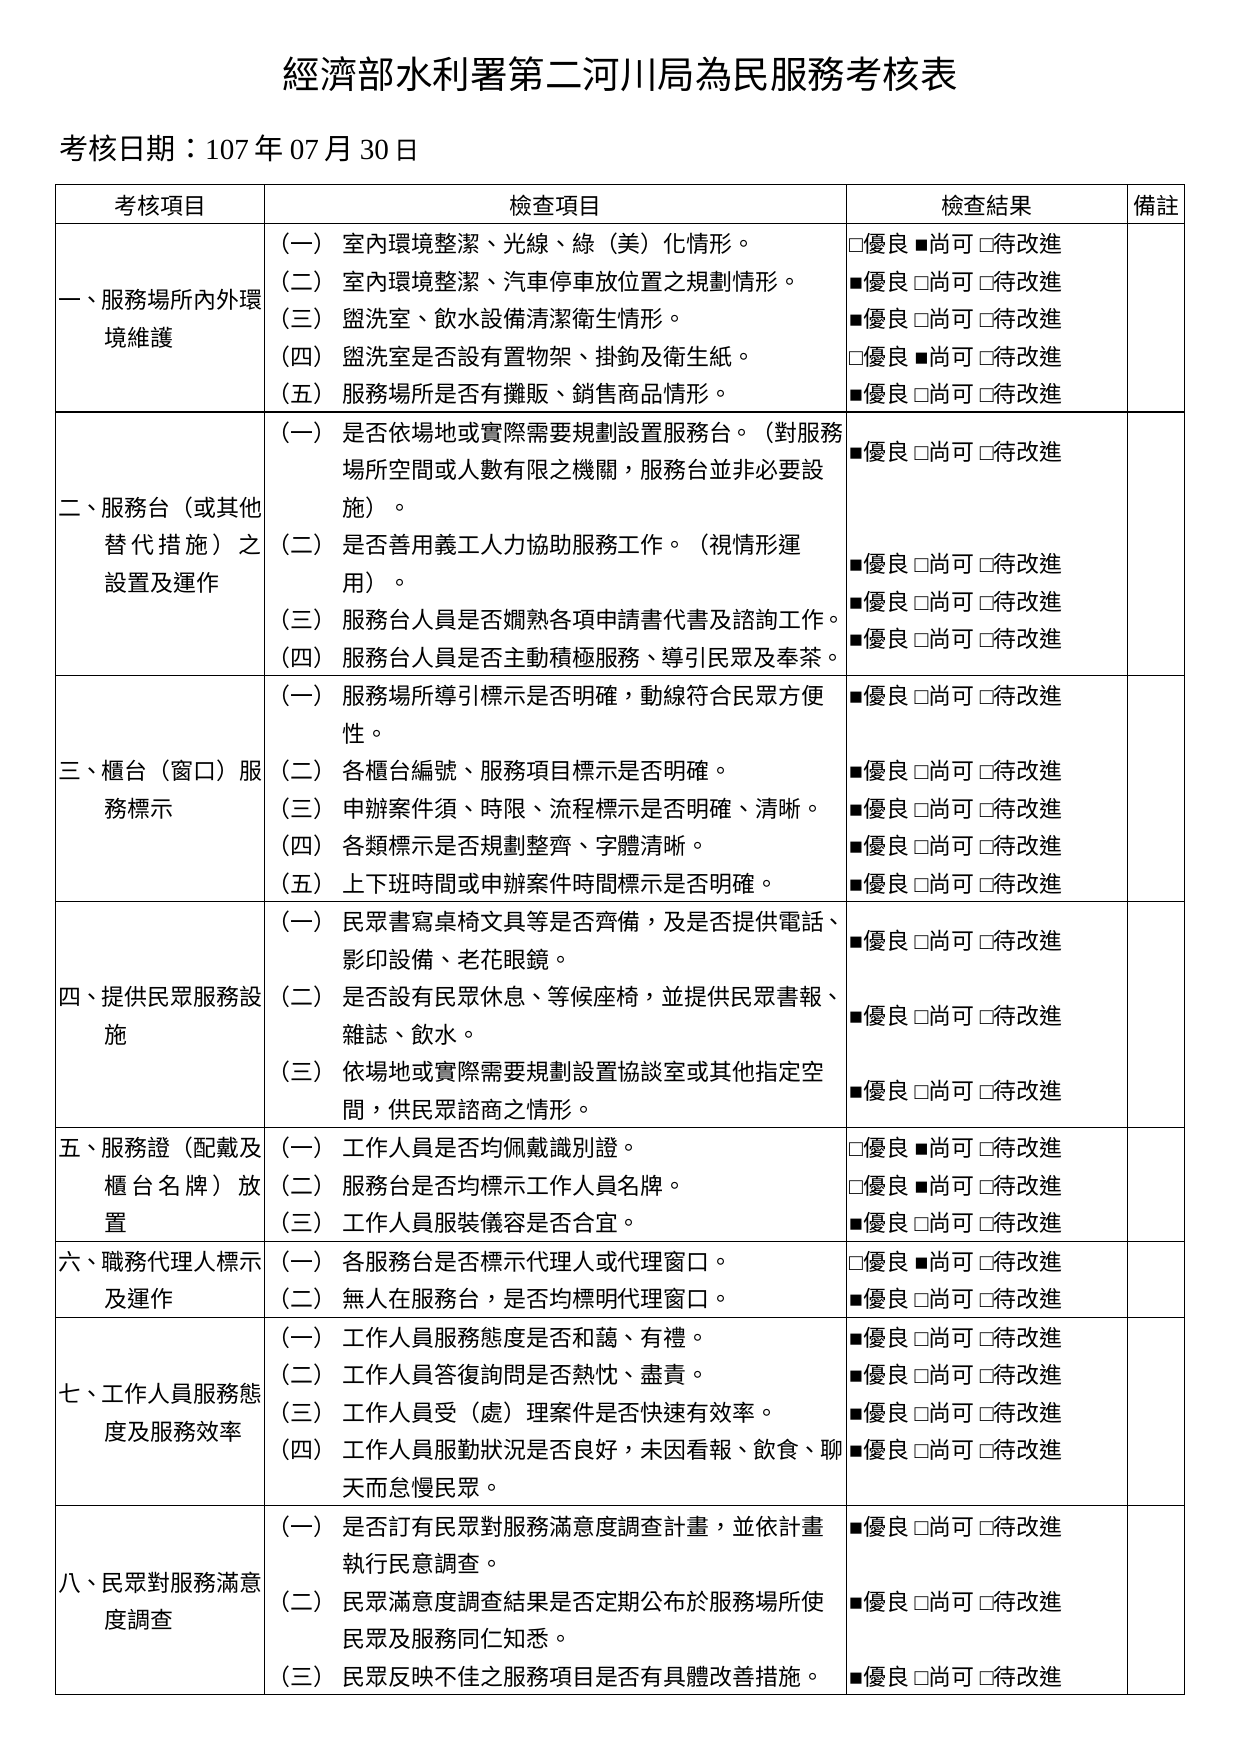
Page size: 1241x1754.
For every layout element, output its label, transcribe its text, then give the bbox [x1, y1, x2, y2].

table_cell 室內環境整潔、光線、綠（美）化情形。 室內環境整潔、汽車停車放位置之規劃情形。 盥洗室、飲水設備清潔衛生情形。 盥洗室是否設有置物架、掛鉤及衛生紙。 服務場所是否有攤販、銷售商品情形。 [265, 224, 846, 411]
table_header 備註 [1128, 185, 1184, 223]
table_cell 一、服務場所內外環境維護 [56, 224, 264, 411]
table_cell 二、服務台（或其他替代措施）之設置及運作 [56, 413, 264, 675]
table_cell 三、櫃台（窗口）服務標示 [56, 676, 264, 901]
table_cell ■優良 □尚可 □待改進 ■優良 □尚可 □待改進 ■優良 □尚可 □待改進 ■優良 □尚可 □待改進 [847, 413, 1127, 675]
table_cell [1128, 413, 1184, 675]
table_cell 民眾書寫桌椅文具等是否齊備，及是否提供電話、影印設備、老花眼鏡。 是否設有民眾休息、等候座椅，並提供民眾書報、雜誌、飲水。 依場地或實際需要規劃設置協談室或其他指定空間，供民眾諮商之情形。 [265, 902, 846, 1127]
table_cell □優良 ■尚可 □待改進 ■優良 □尚可 □待改進 [847, 1242, 1127, 1317]
table_cell □優良 ■尚可 □待改進 □優良 ■尚可 □待改進 ■優良 □尚可 □待改進 [847, 1128, 1127, 1241]
table_cell □優良 ■尚可 □待改進 ■優良 □尚可 □待改進 ■優良 □尚可 □待改進 □優良 ■尚可 □待改進 ■優良 □尚可 □待改進 [847, 224, 1127, 411]
table_header 考核項目 [56, 185, 264, 223]
table_cell 八、民眾對服務滿意度調查 [56, 1506, 264, 1694]
table_header 檢查項目 [265, 185, 846, 223]
table_cell ■優良 □尚可 □待改進 ■優良 □尚可 □待改進 ■優良 □尚可 □待改進 ■優良 □尚可 □待改進 ■優良 □尚可 □待改進 [847, 676, 1127, 901]
table_cell 各服務台是否標示代理人或代理窗口。 無人在服務台，是否均標明代理窗口。 [265, 1242, 846, 1317]
table_cell 四、提供民眾服務設施 [56, 902, 264, 1127]
text 考核日期：107年07月30日 [59, 109, 1181, 184]
table_cell 是否依場地或實際需要規劃設置服務台。（對服務場所空間或人數有限之機關，服務台並非必要設施）。 是否善用義工人力協助服務工作。（視情形運用）。 服務台人員是否嫺熟各項申請書代書及諮詢工作。 服務台人員是否主動積極服務、導引民眾及奉茶。 [265, 413, 846, 675]
table_cell 服務場所導引標示是否明確，動線符合民眾方便性。 各櫃台編號、服務項目標示是否明確。 申辦案件須、時限、流程標示是否明確、清晰。 各類標示是否規劃整齊、字體清晰。 上下班時間或申辦案件時間標示是否明確。 [265, 676, 846, 901]
table_cell [1128, 1128, 1184, 1241]
table_cell 工作人員是否均佩戴識別證。 服務台是否均標示工作人員名牌。 工作人員服裝儀容是否合宜。 [265, 1128, 846, 1241]
table_header 檢查結果 [847, 185, 1127, 223]
table_cell ■優良 □尚可 □待改進 ■優良 □尚可 □待改進 ■優良 □尚可 □待改進 ■優良 □尚可 □待改進 [847, 1318, 1127, 1505]
table_cell ■優良 □尚可 □待改進 ■優良 □尚可 □待改進 ■優良 □尚可 □待改進 [847, 902, 1127, 1127]
table_cell [1128, 1506, 1184, 1694]
table_cell 六、職務代理人標示及運作 [56, 1242, 264, 1317]
table_cell [1128, 1318, 1184, 1505]
text 經濟部水利署第二河川局為民服務考核表 [59, 34, 1181, 109]
table_cell 是否訂有民眾對服務滿意度調查計畫，並依計畫執行民意調查。 民眾滿意度調查結果是否定期公布於服務場所使民眾及服務同仁知悉。 民眾反映不佳之服務項目是否有具體改善措施。 [265, 1506, 846, 1694]
table_cell [1128, 902, 1184, 1127]
table_cell 七、工作人員服務態度及服務效率 [56, 1318, 264, 1505]
table_cell [1128, 676, 1184, 901]
table_cell 工作人員服務態度是否和藹、有禮。 工作人員答復詢問是否熱忱、盡責。 工作人員受（處）理案件是否快速有效率。 工作人員服勤狀況是否良好，未因看報、飲食、聊天而怠慢民眾。 [265, 1318, 846, 1505]
table_cell ■優良 □尚可 □待改進 ■優良 □尚可 □待改進 ■優良 □尚可 □待改進 [847, 1506, 1127, 1694]
table_cell [1128, 224, 1184, 411]
table_cell [1128, 1242, 1184, 1317]
table_cell 五、服務證（配戴及櫃台名牌）放置 [56, 1128, 264, 1241]
